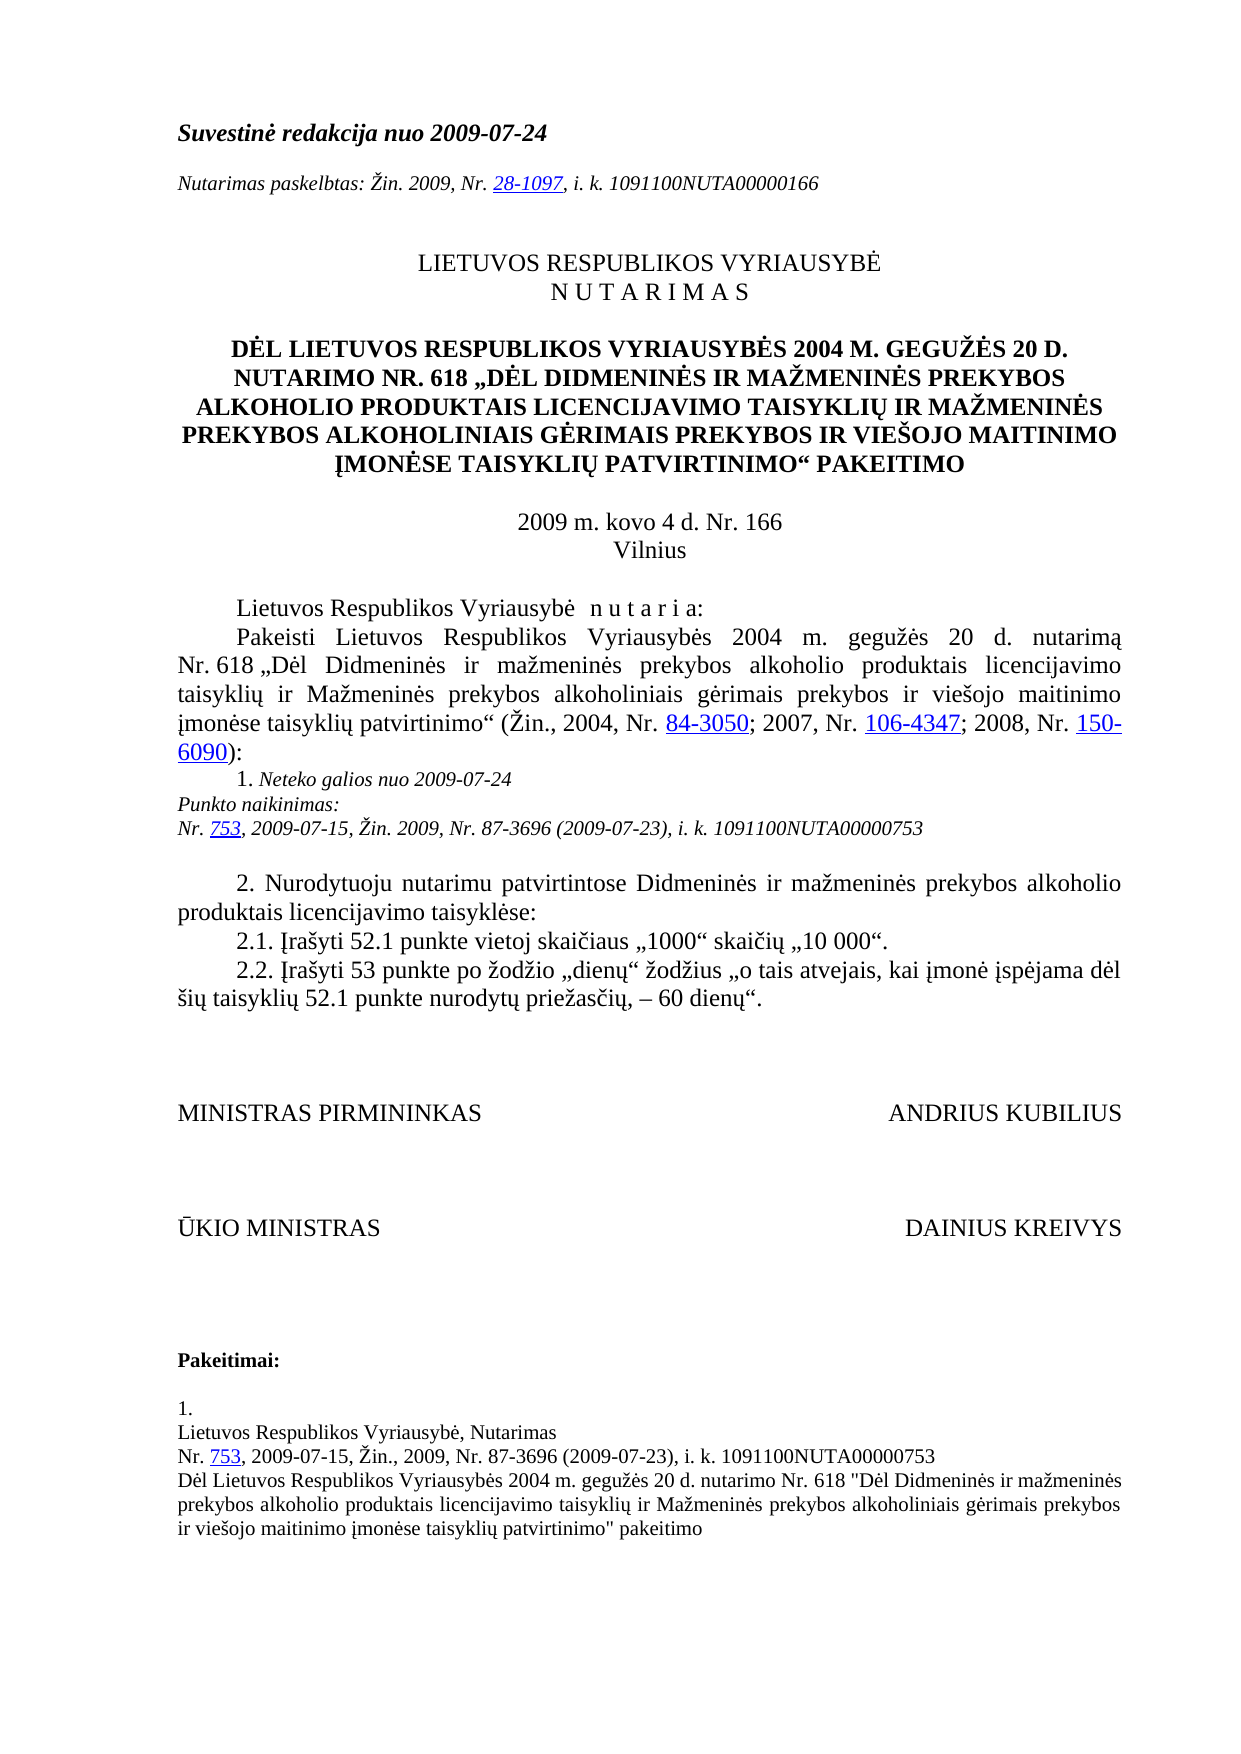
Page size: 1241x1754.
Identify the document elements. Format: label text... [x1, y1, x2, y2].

text 1. Neteko galios nuo 2009-07-24 [177, 765, 1122, 792]
text ŪKIO MINISTRAS DAINIUS KREIVYS [177, 1213, 1122, 1242]
text Lietuvos Respublikos Vyriausybė, Nutarimas [177, 1420, 1122, 1444]
text Nr. 753, 2009-07-15, Žin., 2009, Nr. 87-3696 (2009-07-23), i. k. 1091100NUTA00000753 [177, 1444, 1122, 1468]
text Nutarimas paskelbtas: Žin. 2009, Nr. 28-1097, i. k. 1091100NUTA00000166 [177, 171, 1122, 195]
text Suvestinė redakcija nuo 2009-07-24 [177, 118, 1122, 147]
text Vilnius [177, 535, 1122, 564]
text Dėl Lietuvos Respublikos Vyriausybės 2004 m. gegužės 20 d. nutarimo Nr. 618 "Dėl Didmeninės ir mažmeninės prekybos alkoholio produktais licencijavimo taisyklių ir Mažmeninės prekybos alkoholiniais gėrimais prekybos ir viešojo maitinimo įmonėse taisyklių patvirtinimo" pakeitimo [177, 1468, 1122, 1540]
text Pakeitimai: [177, 1348, 1122, 1372]
text Lietuvos Respublikos Vyriausybė nutaria: [177, 593, 1122, 622]
text 2.2. Įrašyti 53 punkte po žodžio „dienų“ žodžius „o tais atvejais, kai įmonė įspėjama dėl šių taisyklių 52.1 punkte nurodytų priežasčių, – 60 dienų“. [177, 955, 1122, 1012]
text Nr. 753, 2009-07-15, Žin. 2009, Nr. 87-3696 (2009-07-23), i. k. 1091100NUTA00000753 [177, 816, 1122, 840]
text Punkto naikinimas: [177, 792, 1122, 816]
text Lietuvos Respublikos Vyriausybė [177, 248, 1122, 277]
text Pakeisti Lietuvos Respublikos Vyriausybės 2004 m. gegužės 20 d. nutarimą Nr. 618 „Dėl Didmeninės ir mažmeninės prekybos alkoholio produktais licencijavimo taisyklių ir Mažmeninės prekybos alkoholiniais gėrimais prekybos ir viešojo maitinimo įmonėse taisyklių patvirtinimo“ (Žin., 2004, Nr. 84-3050; 2007, Nr. 106-4347; 2008, Nr. 150-6090): [177, 622, 1122, 765]
text 2009 m. kovo 4 d. Nr. 166 [177, 507, 1122, 535]
text 1. [177, 1396, 1122, 1420]
text 2. Nurodytuoju nutarimu patvirtintose Didmeninės ir mažmeninės prekybos alkoholio produktais licencijavimo taisyklėse: [177, 868, 1122, 926]
text NUTARIMAS [177, 277, 1122, 305]
text 2.1. Įrašyti 52.1 punkte vietoj skaičiaus „1000“ skaičių „10 000“. [177, 926, 1122, 955]
text MINISTRAS PIRMININKAS ANDRIUS KUBILIUS [177, 1098, 1122, 1127]
text DĖL LIETUVOS RESPUBLIKOS VYRIAUSYBĖS 2004 M. GEGUŽĖS 20 D. NUTARIMO NR. 618 „DĖL DIDMENINĖS IR MAŽMENINĖS PREKYBOS ALKOHOLIO PRODUKTAIS LICENCIJAVIMO TAISYKLIŲ IR MAŽMENINĖS PREKYBOS ALKOHOLINIAIS GĖRIMAIS PREKYBOS IR VIEŠOJO MAITINIMO ĮMONĖSE TAISYKLIŲ PATVIRTINIMO“ PAKEITIMO [177, 334, 1122, 478]
